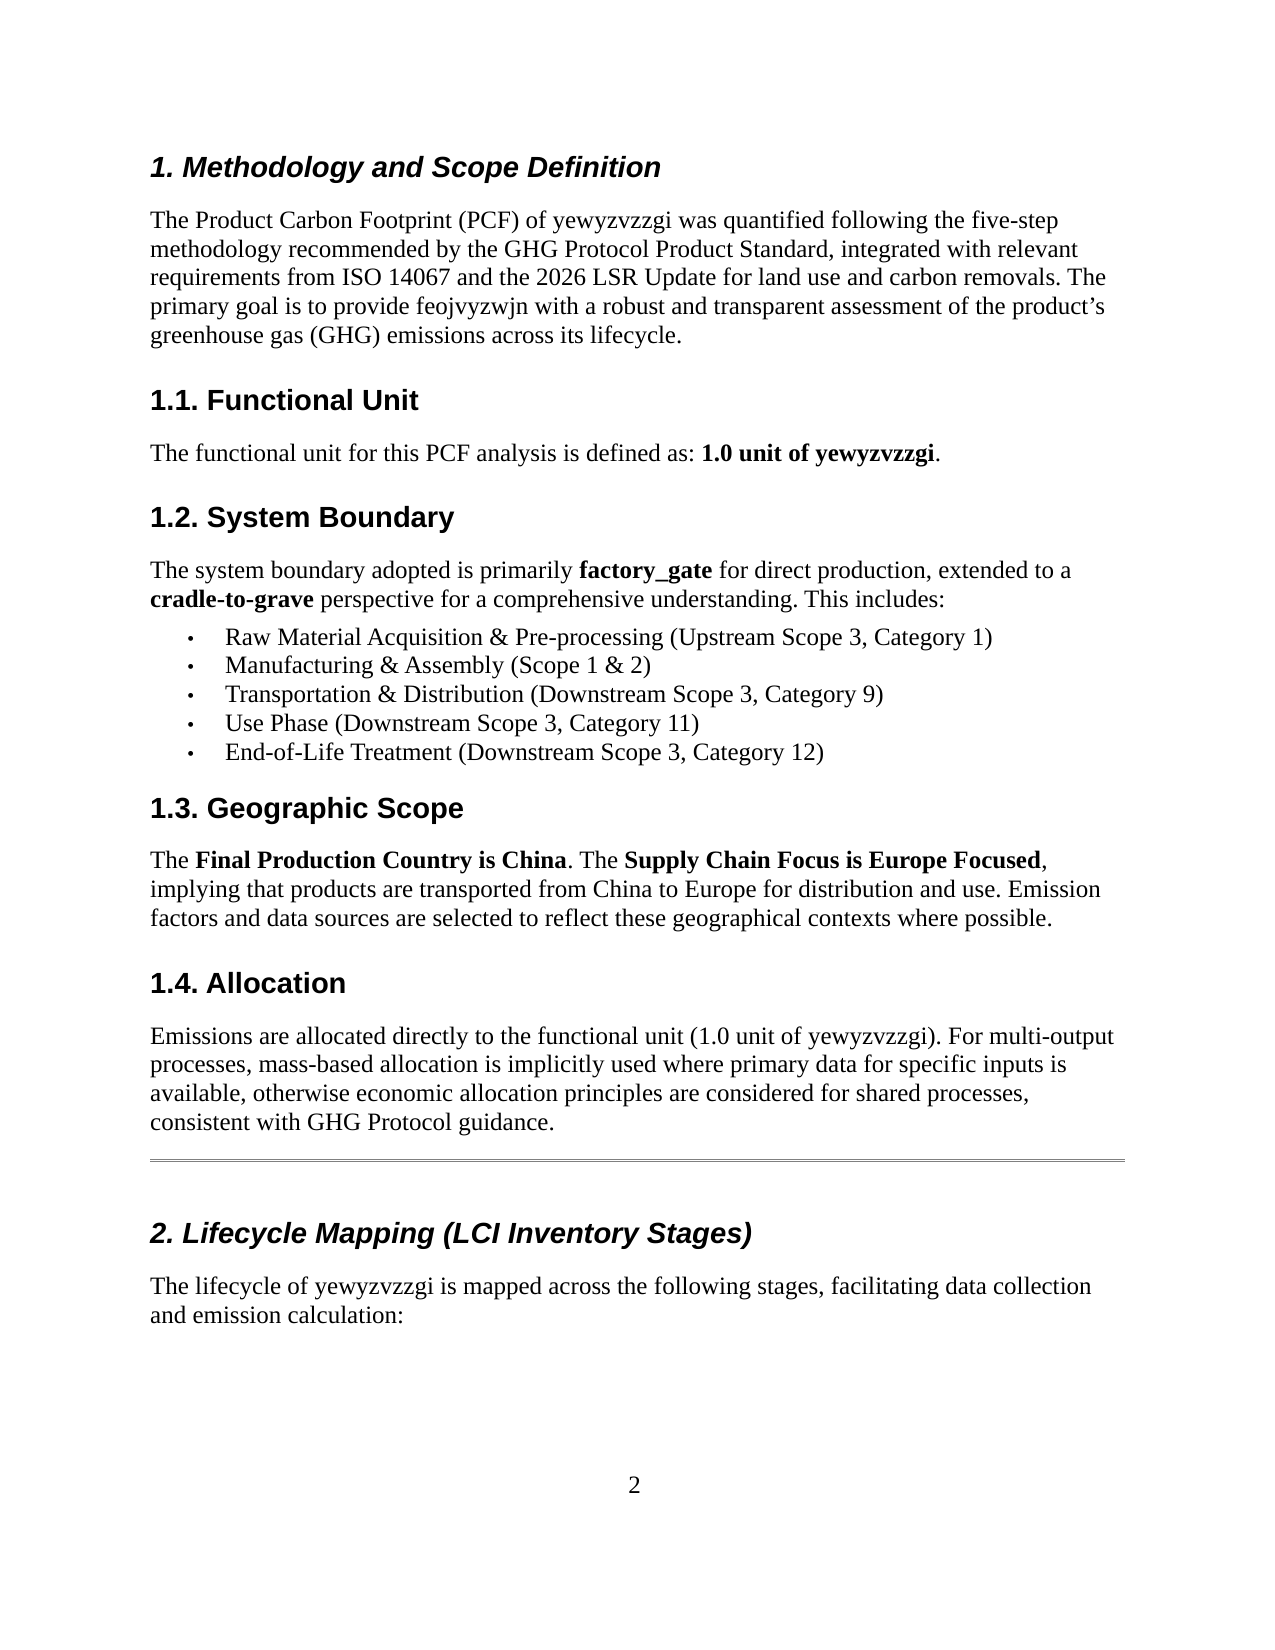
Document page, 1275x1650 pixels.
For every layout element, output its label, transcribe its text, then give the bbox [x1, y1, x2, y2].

text The system boundary adopted is primarily factory_gate for direct production, extended to a cradle-to-grave perspective for a comprehensive understanding. This includes: [150, 555, 1125, 613]
list Manufacturing & Assembly (Scope 1 & 2) [187, 651, 1125, 679]
list End-of-Life Treatment (Downstream Scope 3, Category 12) [187, 737, 1125, 766]
text The Product Carbon Footprint (PCF) of yewyzvzzgi was quantified following the five-step methodology recommended by the GHG Protocol Product Standard, integrated with relevant requirements from ISO 14067 and the 2026 LSR Update for land use and carbon removals. The primary goal is to provide feojvyzwjn with a robust and transparent assessment of the product’s greenhouse gas (GHG) emissions across its lifecycle. [150, 205, 1125, 349]
text Emissions are allocated directly to the functional unit (1.0 unit of yewyzvzzgi). For multi-output processes, mass-based allocation is implicitly used where primary data for specific inputs is available, otherwise economic allocation principles are considered for shared processes, consistent with GHG Protocol guidance. [150, 1021, 1125, 1136]
text The functional unit for this PCF analysis is defined as: 1.0 unit of yewyzvzzgi. [150, 438, 1125, 466]
subtitle 1. Methodology and Scope Definition [150, 150, 1125, 183]
subtitle 1.2. System Boundary [150, 500, 1125, 534]
subtitle 1.1. Functional Unit [150, 383, 1125, 416]
subtitle 1.4. Allocation [150, 966, 1125, 999]
subtitle 2. Lifecycle Mapping (LCI Inventory Stages) [150, 1216, 1125, 1249]
text The Final Production Country is China. The Supply Chain Focus is Europe Focused, implying that products are transported from China to Europe for distribution and use. Emission factors and data sources are selected to reflect these geographical contexts where possible. [150, 846, 1125, 932]
list Transportation & Distribution (Downstream Scope 3, Category 9) [187, 679, 1125, 708]
text The lifecycle of yewyzvzzgi is mapped across the following stages, facilitating data collection and emission calculation: [150, 1271, 1125, 1328]
list Raw Material Acquisition & Pre-processing (Upstream Scope 3, Category 1) [187, 622, 1125, 651]
list Use Phase (Downstream Scope 3, Category 11) [187, 708, 1125, 737]
subtitle 1.3. Geographic Scope [150, 791, 1125, 824]
